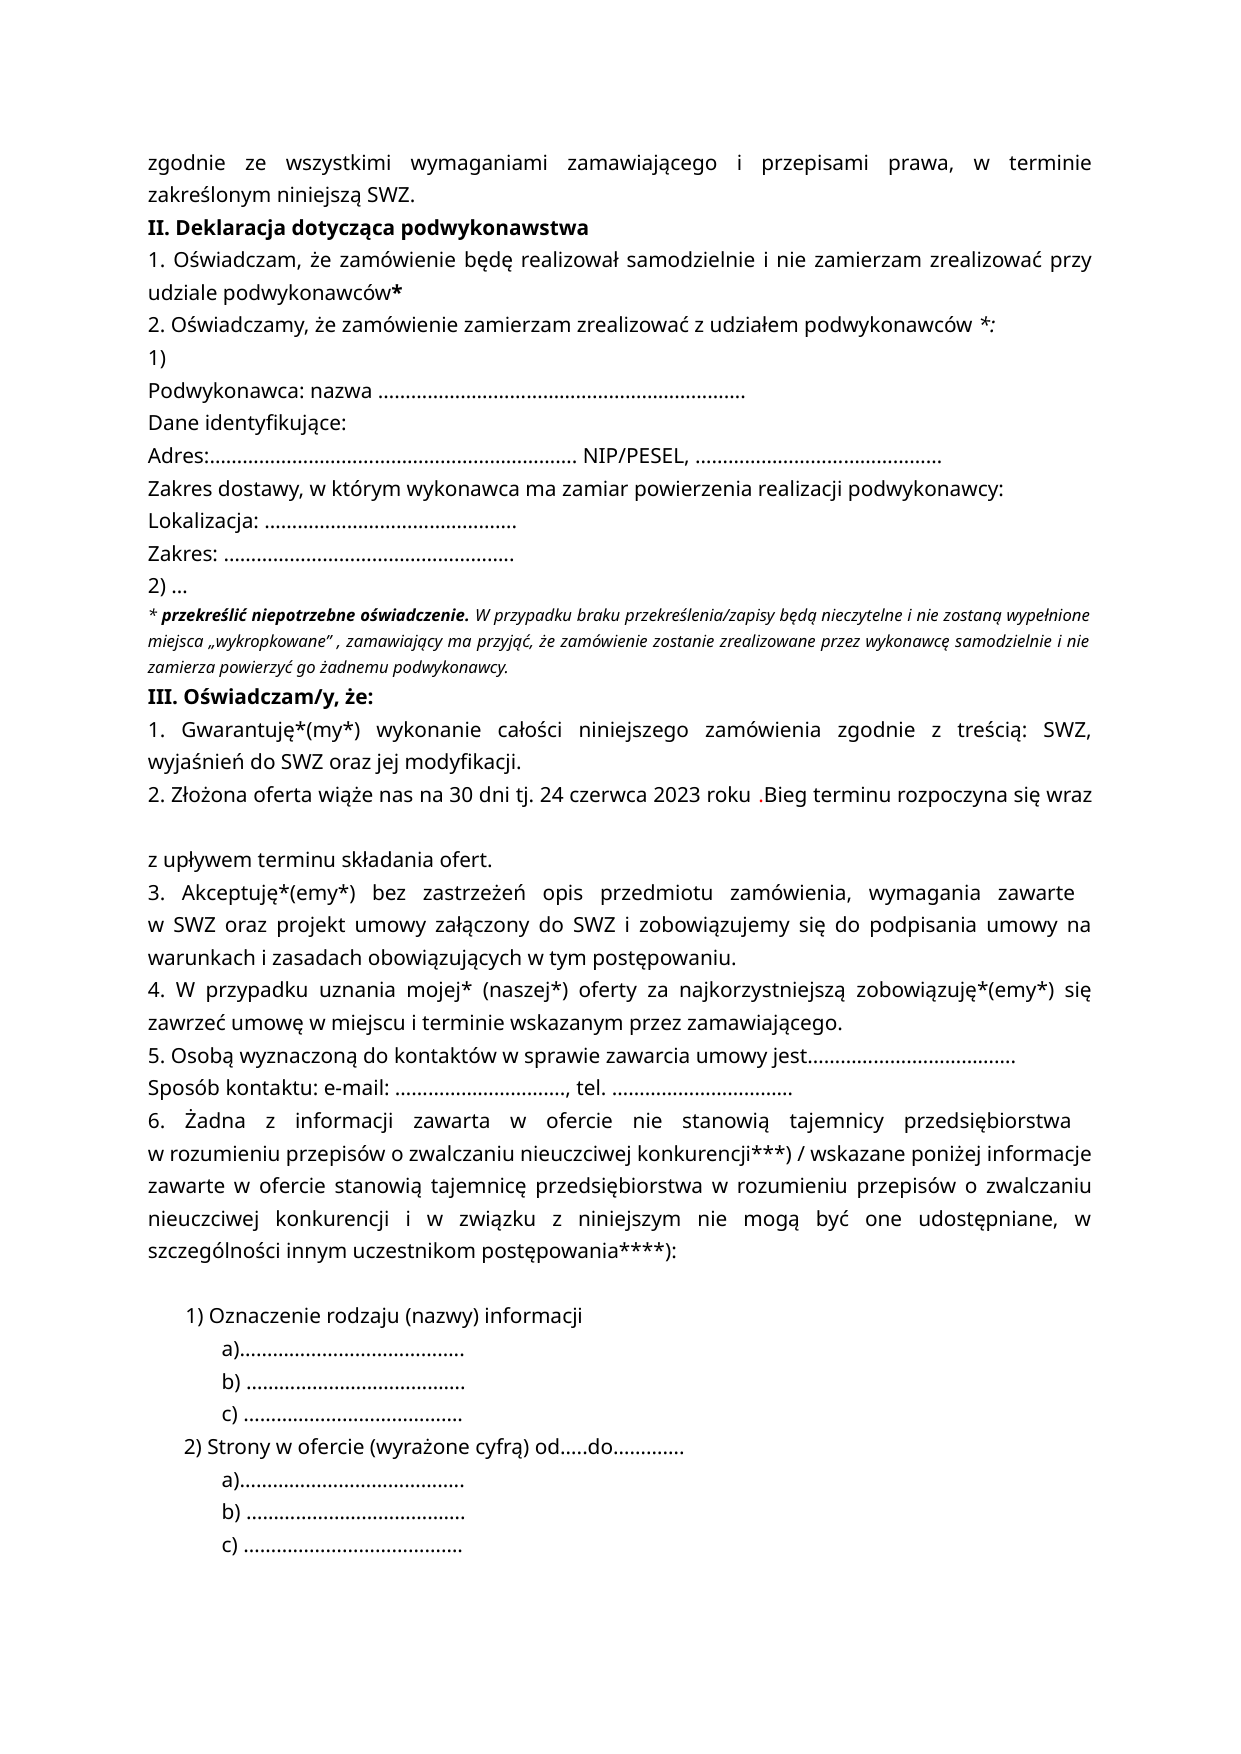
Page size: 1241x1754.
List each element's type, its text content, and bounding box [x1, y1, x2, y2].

text Zakres: …………………………………………….. [148, 539, 1093, 567]
text Adres:…………………………………………………………. NIP/PESEL, ……………………………………… [148, 441, 1093, 469]
text b) …………………………………. [148, 1497, 1093, 1526]
text 2) … [148, 571, 1093, 600]
text 4. W przypadku uznania mojej* (naszej*) oferty za najkorzystniejszą zobowiązuję*(emy*) się zawrzeć umowę w miejscu i terminie wskazanym przez zamawiającego. [148, 976, 1093, 1037]
text zgodnie ze wszystkimi wymaganiami zamawiającego i przepisami prawa, w terminie zakreślonym niniejszą SWZ. [148, 148, 1093, 209]
text 2. Oświadczamy, że zamówienie zamierzam zrealizować z udziałem podwykonawców *: [148, 311, 1093, 339]
text Podwykonawca: nazwa …………………………………………………………. [148, 376, 1093, 404]
text Sposób kontaktu: e-mail: …………………………., tel. …………………………… [148, 1073, 1093, 1102]
text 6. Żadna z informacji zawarta w ofercie nie stanowią tajemnicy przedsiębiorstwa w rozumieniu przepisów o zwalczaniu nieuczciwej konkurencji***) / wskazane poniżej informacje zawarte w ofercie stanowią tajemnicę przedsiębiorstwa w rozumieniu przepisów o zwalczaniu nieuczciwej konkurencji i w związku z niniejszym nie mogą być one udostępniane, w szczególności innym uczestnikom postępowania****): [148, 1106, 1093, 1265]
text 1. Gwarantuję*(my*) wykonanie całości niniejszego zamówienia zgodnie z treścią: SWZ, wyjaśnień do SWZ oraz jej modyfikacji. [148, 715, 1093, 776]
text 1. Oświadczam, że zamówienie będę realizował samodzielnie i nie zamierzam zrealizować przy udziale podwykonawców* [148, 245, 1093, 306]
text c) …………………………………. [148, 1530, 1093, 1558]
text a)………………………………….. [148, 1334, 1093, 1363]
text II. Deklaracja dotycząca podwykonawstwa [148, 213, 1093, 241]
text 2. Złożona oferta wiąże nas na 30 dni tj. 24 czerwca 2023 roku .Bieg terminu rozpoczyna się wraz z upływem terminu składania ofert. [148, 780, 1093, 874]
text III. Oświadczam/y, że: [148, 682, 1093, 711]
text Lokalizacja: ………………………………………. [148, 506, 1093, 535]
text * przekreślić niepotrzebne oświadczenie. W przypadku braku przekreślenia/zapisy będą nieczytelne i nie zostaną wypełnione miejsca „wykropkowane” , zamawiający ma przyjąć, że zamówienie zostanie zrealizowane przez wykonawcę samodzielnie i nie zamierza powierzyć go żadnemu podwykonawcy. [148, 604, 1093, 679]
text 3. Akceptuję*(emy*) bez zastrzeżeń opis przedmiotu zamówienia, wymagania zawarte w SWZ oraz projekt umowy załączony do SWZ i zobowiązujemy się do podpisania umowy na warunkach i zasadach obowiązujących w tym postępowaniu. [148, 878, 1093, 971]
text 5. Osobą wyznaczoną do kontaktów w sprawie zawarcia umowy jest……………….………………. [148, 1041, 1093, 1069]
text Dane identyfikujące: [148, 408, 1093, 437]
text c) …………………………………. [148, 1399, 1093, 1428]
text Zakres dostawy, w którym wykonawca ma zamiar powierzenia realizacji podwykonawcy: [148, 474, 1093, 502]
text 1) [148, 343, 1093, 372]
text b) …………………………………. [148, 1367, 1093, 1395]
text 2) Strony w ofercie (wyrażone cyfrą) od…..do…………. [183, 1432, 1093, 1461]
text 1) Oznaczenie rodzaju (nazwy) informacji [185, 1302, 1093, 1330]
text a)………………………………….. [148, 1465, 1093, 1493]
